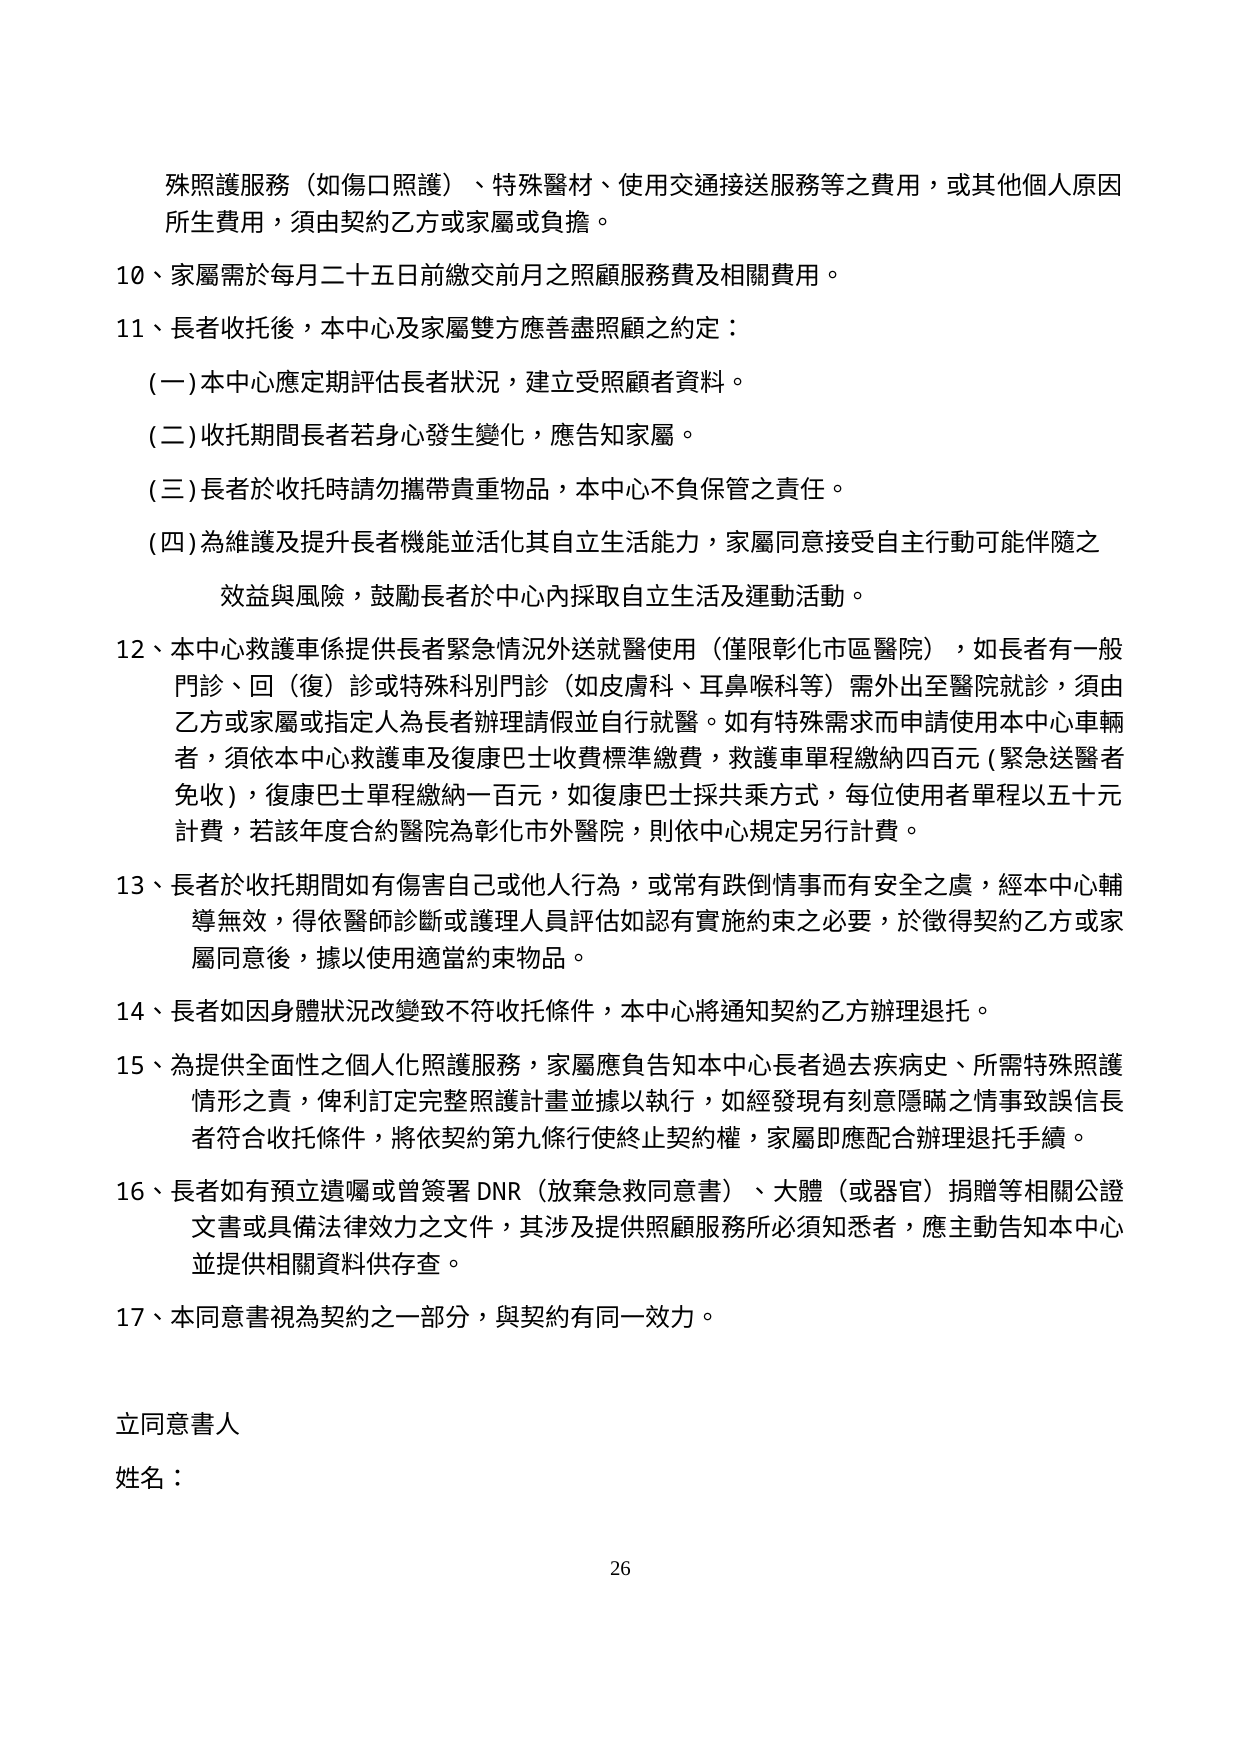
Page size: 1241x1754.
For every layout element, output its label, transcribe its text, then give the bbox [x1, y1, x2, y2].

list 本同意書視為契約之一部分，與契約有同一效力。 [115, 1298, 1125, 1334]
list 本中心救護車係提供長者緊急情況外送就醫使用（僅限彰化市區醫院），如長者有一般門診、回（復）診或特殊科別門診（如皮膚科、耳鼻喉科等）需外出至醫院就診，須由乙方或家屬或指定人為長者辦理請假並自行就醫。如有特殊需求而申請使用本中心車輛者，須依本中心救護車及復康巴士收費標準繳費，救護車單程繳納四百元(緊急送醫者免收)，復康巴士單程繳納一百元，如復康巴士採共乘方式，每位使用者單程以五十元計費，若該年度合約醫院為彰化市外醫院，則依中心規定另行計費。 [115, 629, 1125, 848]
text (三)長者於收托時請勿攜帶貴重物品，本中心不負保管之責任。 [115, 469, 1125, 506]
text (四)為維護及提升長者機能並活化其自立生活能力，家屬同意接受自主行動可能伴隨之 [115, 522, 1125, 559]
list 長者如有預立遺囑或曾簽署DNR（放棄急救同意書）、大體（或器官）捐贈等相關公證文書或具備法律效力之文件，其涉及提供照顧服務所必須知悉者，應主動告知本中心並提供相關資料供存查。 [115, 1171, 1125, 1281]
list 殊照護服務（如傷口照護）、特殊醫材、使用交通接送服務等之費用，或其他個人原因所生費用，須由契約乙方或家屬或負擔。 [115, 165, 1125, 238]
list 長者於收托期間如有傷害自己或他人行為，或常有跌倒情事而有安全之虞，經本中心輔導無效，得依醫師診斷或護理人員評估如認有實施約束之必要，於徵得契約乙方或家屬同意後，據以使用適當約束物品。 [115, 865, 1125, 974]
text 姓名： [115, 1458, 1125, 1494]
text 效益與風險，鼓勵長者於中心內採取自立生活及運動活動。 [115, 576, 1125, 612]
text (一)本中心應定期評估長者狀況，建立受照顧者資料。 [115, 362, 1125, 399]
list 家屬需於每月二十五日前繳交前月之照顧服務費及相關費用。 [115, 255, 1125, 292]
list 長者收托後，本中心及家屬雙方應善盡照顧之約定： [115, 309, 1125, 345]
text (二)收托期間長者若身心發生變化，應告知家屬。 [115, 416, 1125, 452]
text 立同意書人 [115, 1404, 1125, 1441]
list 為提供全面性之個人化照護服務，家屬應負告知本中心長者過去疾病史、所需特殊照護情形之責，俾利訂定完整照護計畫並據以執行，如經發現有刻意隱瞞之情事致誤信長者符合收托條件，將依契約第九條行使終止契約權，家屬即應配合辦理退托手續。 [115, 1045, 1125, 1154]
list 長者如因身體狀況改變致不符收托條件，本中心將通知契約乙方辦理退托。 [115, 991, 1125, 1028]
